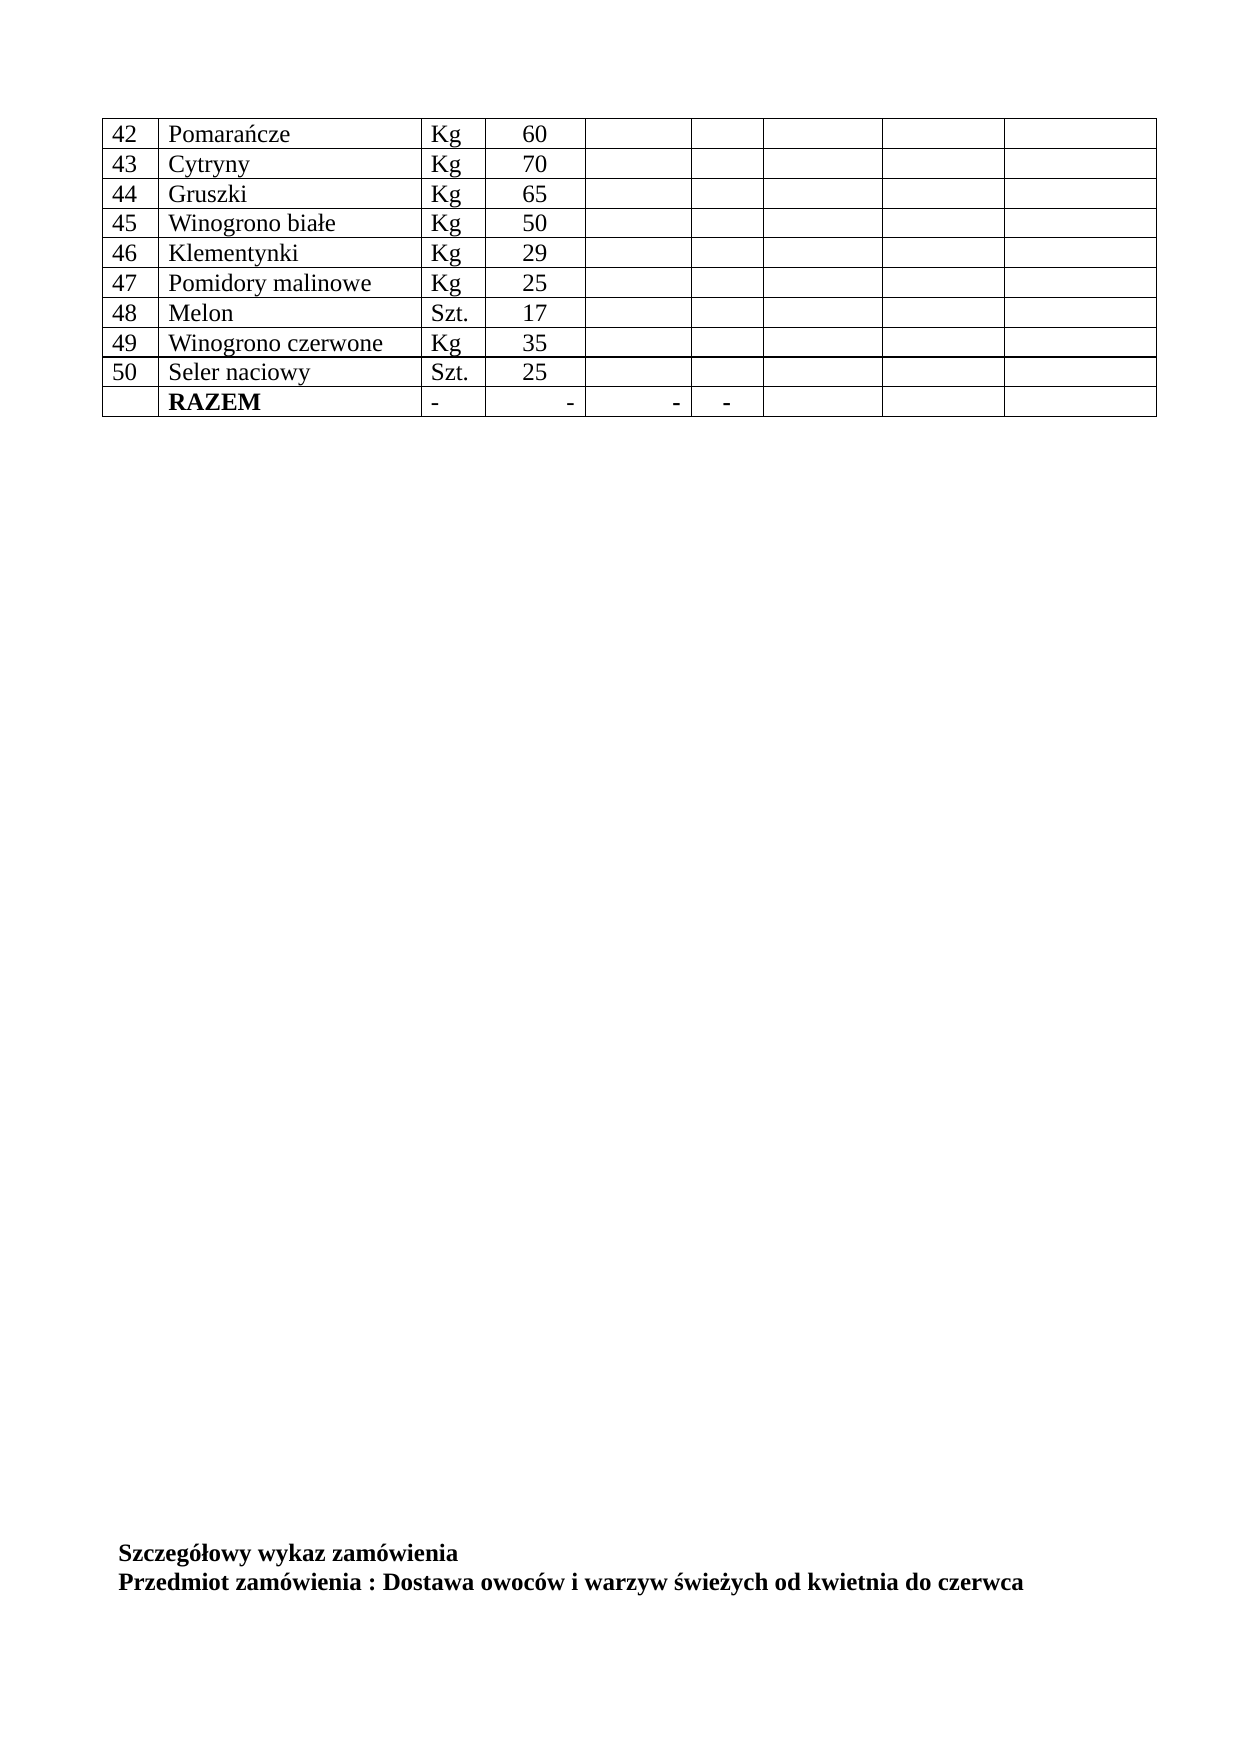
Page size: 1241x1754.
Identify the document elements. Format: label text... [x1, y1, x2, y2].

table_cell [883, 298, 1004, 327]
table_cell [692, 298, 763, 327]
table_cell 42 [103, 119, 158, 148]
table_cell [1005, 238, 1156, 267]
table_cell [764, 358, 882, 386]
table_cell [1005, 358, 1156, 386]
table_cell [1005, 149, 1156, 178]
table_cell - [586, 387, 691, 416]
table_cell [586, 119, 691, 148]
table_cell [586, 209, 691, 237]
table_cell - [422, 387, 485, 416]
table_cell Szt. [422, 298, 485, 327]
table_cell 44 [103, 179, 158, 207]
table_cell [586, 149, 691, 178]
table_cell Kg [422, 268, 485, 297]
table_cell [764, 119, 882, 148]
table_cell [1005, 209, 1156, 237]
table_cell Kg [422, 179, 485, 207]
table_cell [692, 119, 763, 148]
table_cell Szt. [422, 358, 485, 386]
table_cell 50 [103, 358, 158, 386]
table_cell 47 [103, 268, 158, 297]
table_cell [692, 268, 763, 297]
table_cell [883, 149, 1004, 178]
table_cell Pomidory malinowe [159, 268, 421, 297]
table_cell 65 [486, 179, 585, 207]
table_cell [764, 209, 882, 237]
table_cell [1005, 298, 1156, 327]
table_cell Winogrono białe [159, 209, 421, 237]
table_cell [883, 358, 1004, 386]
table_cell 35 [486, 328, 585, 356]
table_cell [1005, 179, 1156, 207]
table_cell [764, 268, 882, 297]
table_cell [764, 328, 882, 356]
table_cell Gruszki [159, 179, 421, 207]
table_cell 25 [486, 358, 585, 386]
table_cell 43 [103, 149, 158, 178]
table_cell [692, 209, 763, 237]
table_cell 50 [486, 209, 585, 237]
table_cell [586, 358, 691, 386]
text Szczegółowy wykaz zamówienia [118, 1538, 1122, 1567]
table_cell Kg [422, 238, 485, 267]
table_cell [1005, 119, 1156, 148]
table_cell [764, 179, 882, 207]
table_cell 49 [103, 328, 158, 356]
table_cell [1005, 387, 1156, 416]
table_cell [692, 358, 763, 386]
table_cell 60 [486, 119, 585, 148]
table_cell Kg [422, 119, 485, 148]
table_cell [1005, 328, 1156, 356]
table_cell [103, 387, 158, 416]
table_cell [883, 268, 1004, 297]
table_cell [883, 238, 1004, 267]
table_cell RAZEM [159, 387, 421, 416]
table_cell Kg [422, 149, 485, 178]
table_cell Seler naciowy [159, 358, 421, 386]
table_cell 25 [486, 268, 585, 297]
table_cell 45 [103, 209, 158, 237]
table_cell [883, 209, 1004, 237]
table_cell Pomarańcze [159, 119, 421, 148]
table_cell - [486, 387, 585, 416]
table_cell 48 [103, 298, 158, 327]
table_cell [764, 298, 882, 327]
table_cell Kg [422, 328, 485, 356]
table_cell [1005, 268, 1156, 297]
table_cell [883, 179, 1004, 207]
table_cell Kg [422, 209, 485, 237]
table_cell 17 [486, 298, 585, 327]
table_cell [586, 328, 691, 356]
table_cell [586, 268, 691, 297]
table_cell [586, 298, 691, 327]
table_cell [586, 238, 691, 267]
table_cell [764, 387, 882, 416]
table_cell - [692, 387, 763, 416]
table_cell [692, 328, 763, 356]
table_cell [764, 238, 882, 267]
table_cell Winogrono czerwone [159, 328, 421, 356]
table_cell [692, 238, 763, 267]
table_cell [692, 179, 763, 207]
table_cell [586, 179, 691, 207]
text Przedmiot zamówienia : Dostawa owoców i warzyw świeżych od kwietnia do czerwca [118, 1567, 1122, 1596]
table_cell [692, 149, 763, 178]
table_cell 46 [103, 238, 158, 267]
table_cell 29 [486, 238, 585, 267]
table_cell Melon [159, 298, 421, 327]
table_cell [883, 119, 1004, 148]
table_cell [883, 328, 1004, 356]
table_cell [764, 149, 882, 178]
table_cell Klementynki [159, 238, 421, 267]
table_cell 70 [486, 149, 585, 178]
table_cell [883, 387, 1004, 416]
table_cell Cytryny [159, 149, 421, 178]
